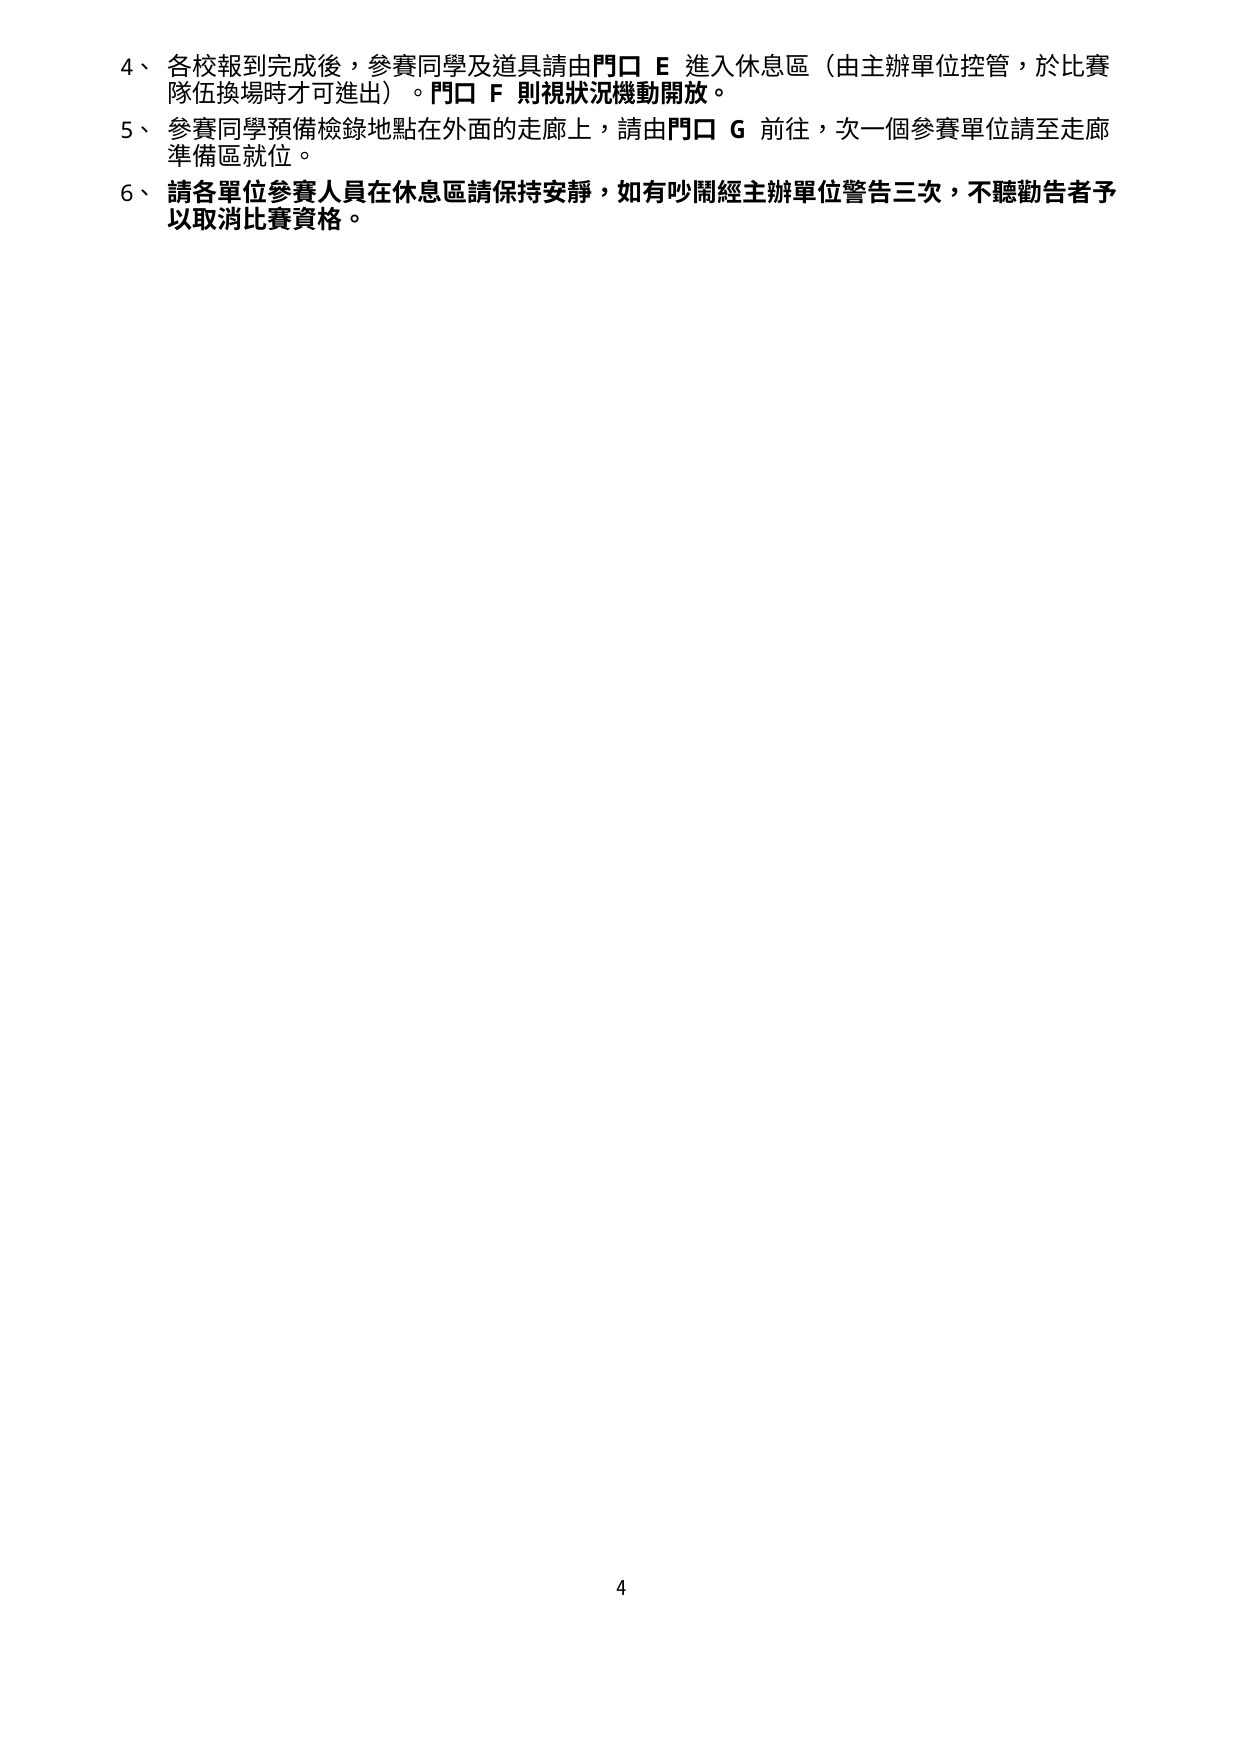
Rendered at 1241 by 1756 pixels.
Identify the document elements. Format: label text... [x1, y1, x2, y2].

list 參賽同學預備檢錄地點在外面的走廊上，請由門口 G 前往，次一個參賽單位請至走廊準備區就位。 [120, 117, 1123, 171]
list 請各單位參賽人員在休息區請保持安靜，如有吵鬧經主辦單位警告三次，不聽勸告者予以取消比賽資格。 [120, 180, 1123, 234]
list 各校報到完成後，參賽同學及道具請由門口 E 進入休息區（由主辦單位控管，於比賽隊伍換場時才可進出）。門口 F 則視狀況機動開放。 [120, 54, 1123, 108]
